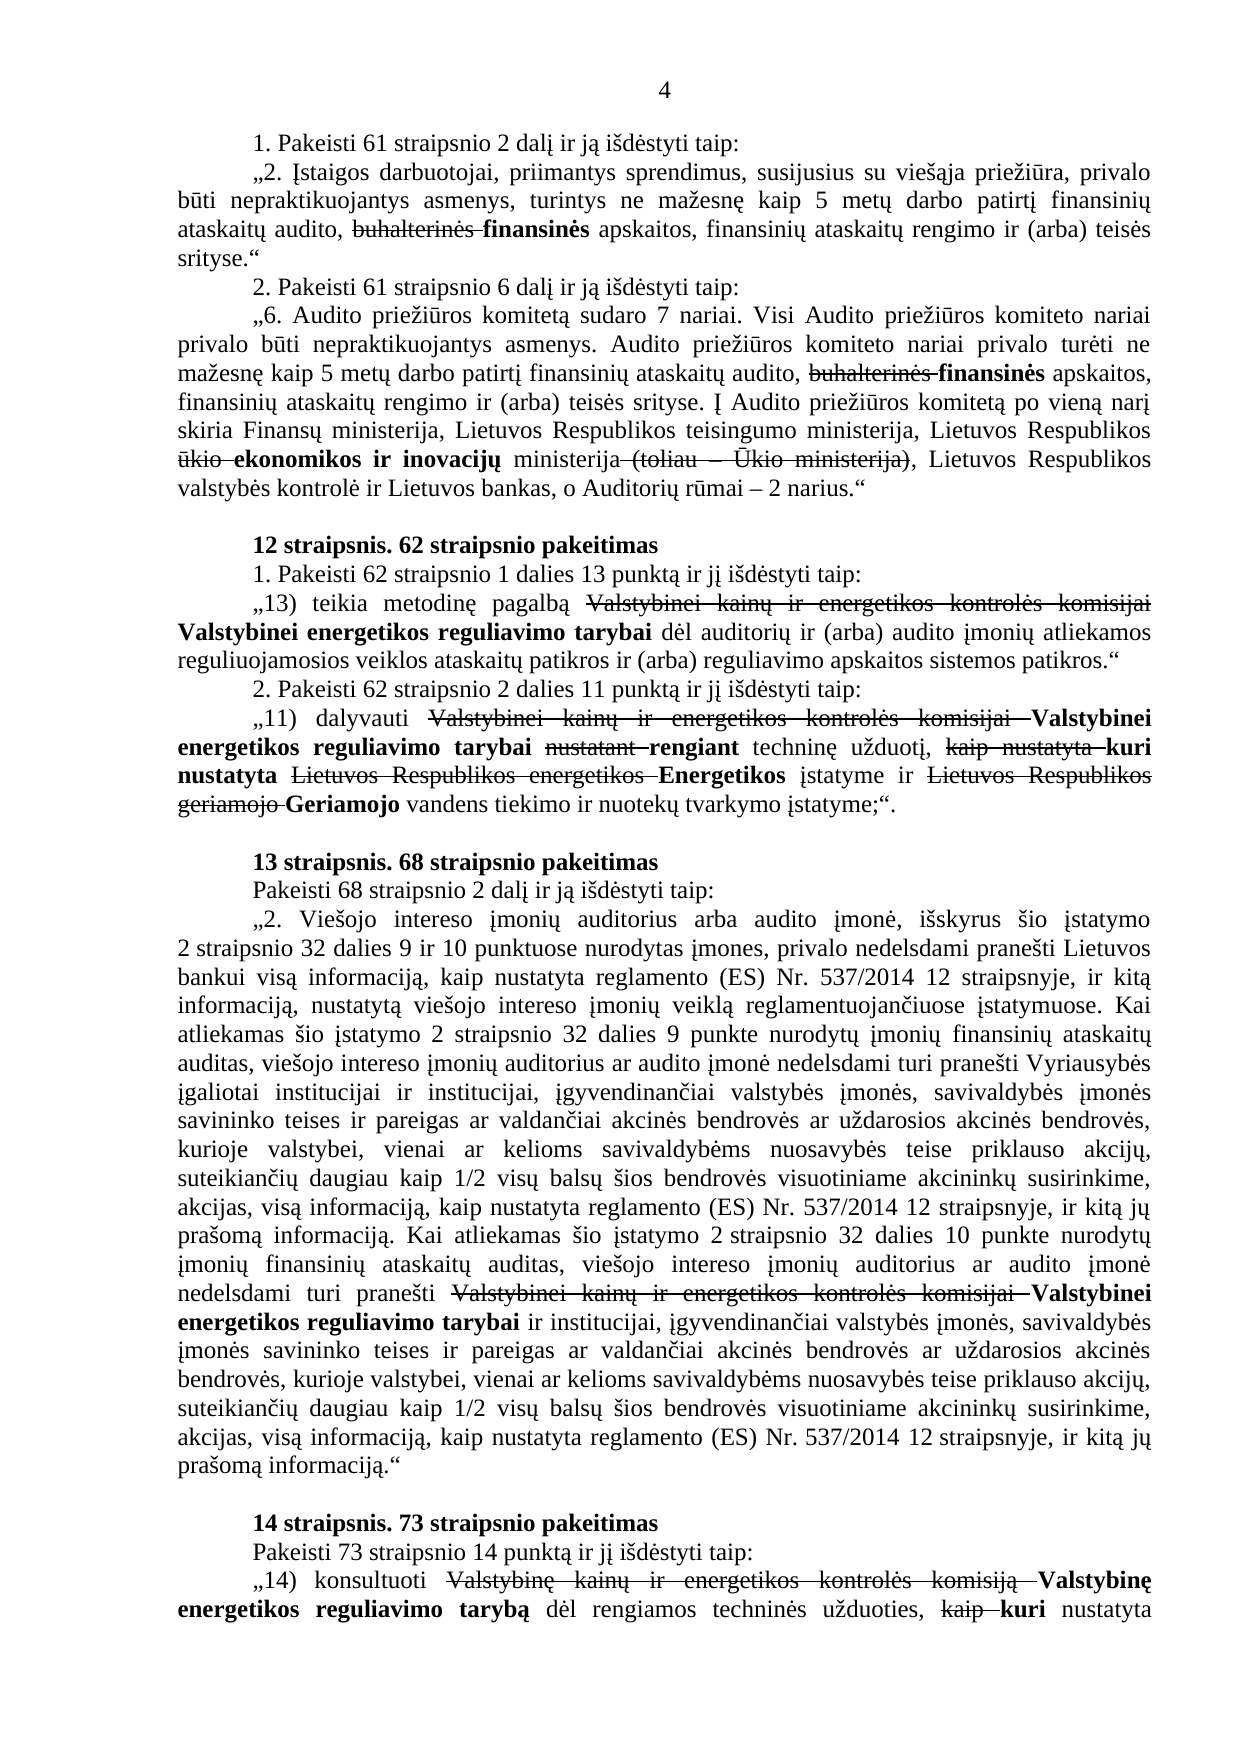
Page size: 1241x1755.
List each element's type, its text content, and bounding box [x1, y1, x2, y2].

text „14) konsultuoti Valstybinę kainų ir energetikos kontrolės komisiją Valstybinę energetikos reguliavimo tarybą dėl rengiamos techninės užduoties, kaip kuri nustatyta [177, 1565, 1152, 1623]
text „13) teikia metodinę pagalbą Valstybinei kainų ir energetikos kontrolės komisijai Valstybinei energetikos reguliavimo tarybai dėl auditorių ir (arba) audito įmonių atliekamos reguliuojamosios veiklos ataskaitų patikros ir (arba) reguliavimo apskaitos sistemos patikros.“ [177, 588, 1152, 674]
text 2. Pakeisti 61 straipsnio 6 dalį ir ją išdėstyti taip: [177, 272, 1152, 300]
text 13 straipsnis. 68 straipsnio pakeitimas [177, 847, 1152, 875]
text 1. Pakeisti 61 straipsnio 2 dalį ir ją išdėstyti taip: [177, 128, 1152, 157]
text Pakeisti 68 straipsnio 2 dalį ir ją išdėstyti taip: [177, 875, 1152, 904]
text 14 straipsnis. 73 straipsnio pakeitimas [177, 1508, 1152, 1537]
text „2. Įstaigos darbuotojai, priimantys sprendimus, susijusius su viešąja priežiūra, privalo būti nepraktikuojantys asmenys, turintys ne mažesnę kaip 5 metų darbo patirtį finansinių ataskaitų audito, buhalterinės finansinės apskaitos, finansinių ataskaitų rengimo ir (arba) teisės srityse.“ [177, 157, 1152, 272]
text „11) dalyvauti Valstybinei kainų ir energetikos kontrolės komisijai Valstybinei energetikos reguliavimo tarybai nustatant rengiant techninę užduotį, kaip nustatyta kuri nustatyta Lietuvos Respublikos energetikos Energetikos įstatyme ir Lietuvos Respublikos geriamojo Geriamojo vandens tiekimo ir nuotekų tvarkymo įstatyme;“. [177, 703, 1152, 818]
text 12 straipsnis. 62 straipsnio pakeitimas [177, 530, 1152, 559]
text 2. Pakeisti 62 straipsnio 2 dalies 11 punktą ir jį išdėstyti taip: [177, 674, 1152, 703]
text „6. Audito priežiūros komitetą sudaro 7 nariai. Visi Audito priežiūros komiteto nariai privalo būti nepraktikuojantys asmenys. Audito priežiūros komiteto nariai privalo turėti ne mažesnę kaip 5 metų darbo patirtį finansinių ataskaitų audito, buhalterinės finansinės apskaitos, finansinių ataskaitų rengimo ir (arba) teisės srityse. Į Audito priežiūros komitetą po vieną narį skiria Finansų ministerija, Lietuvos Respublikos teisingumo ministerija, Lietuvos Respublikos ūkio ekonomikos ir inovacijų ministerija (toliau – Ūkio ministerija), Lietuvos Respublikos valstybės kontrolė ir Lietuvos bankas, o Auditorių rūmai – 2 narius.“ [177, 300, 1152, 502]
text Pakeisti 73 straipsnio 14 punktą ir jį išdėstyti taip: [177, 1537, 1152, 1565]
text „2. Viešojo intereso įmonių auditorius arba audito įmonė, išskyrus šio įstatymo 2 straipsnio 32 dalies 9 ir 10 punktuose nurodytas įmones, privalo nedelsdami pranešti Lietuvos bankui visą informaciją, kaip nustatyta reglamento (ES) Nr. 537/2014 12 straipsnyje, ir kitą informaciją, nustatytą viešojo intereso įmonių veiklą reglamentuojančiuose įstatymuose. Kai atliekamas šio įstatymo 2 straipsnio 32 dalies 9 punkte nurodytų įmonių finansinių ataskaitų auditas, viešojo intereso įmonių auditorius ar audito įmonė nedelsdami turi pranešti Vyriausybės įgaliotai institucijai ir institucijai, įgyvendinančiai valstybės įmonės, savivaldybės įmonės savininko teises ir pareigas ar valdančiai akcinės bendrovės ar uždarosios akcinės bendrovės, kurioje valstybei, vienai ar kelioms savivaldybėms nuosavybės teise priklauso akcijų, suteikiančių daugiau kaip 1/2 visų balsų šios bendrovės visuotiniame akcininkų susirinkime, akcijas, visą informaciją, kaip nustatyta reglamento (ES) Nr. 537/2014 12 straipsnyje, ir kitą jų prašomą informaciją. Kai atliekamas šio įstatymo 2 straipsnio 32 dalies 10 punkte nurodytų įmonių finansinių ataskaitų auditas, viešojo intereso įmonių auditorius ar audito įmonė nedelsdami turi pranešti Valstybinei kainų ir energetikos kontrolės komisijai Valstybinei energetikos reguliavimo tarybai ir institucijai, įgyvendinančiai valstybės įmonės, savivaldybės įmonės savininko teises ir pareigas ar valdančiai akcinės bendrovės ar uždarosios akcinės bendrovės, kurioje valstybei, vienai ar kelioms savivaldybėms nuosavybės teise priklauso akcijų, suteikiančių daugiau kaip 1/2 visų balsų šios bendrovės visuotiniame akcininkų susirinkime, akcijas, visą informaciją, kaip nustatyta reglamento (ES) Nr. 537/2014 12 straipsnyje, ir kitą jų prašomą informaciją.“ [177, 904, 1152, 1479]
text 1. Pakeisti 62 straipsnio 1 dalies 13 punktą ir jį išdėstyti taip: [177, 559, 1152, 588]
